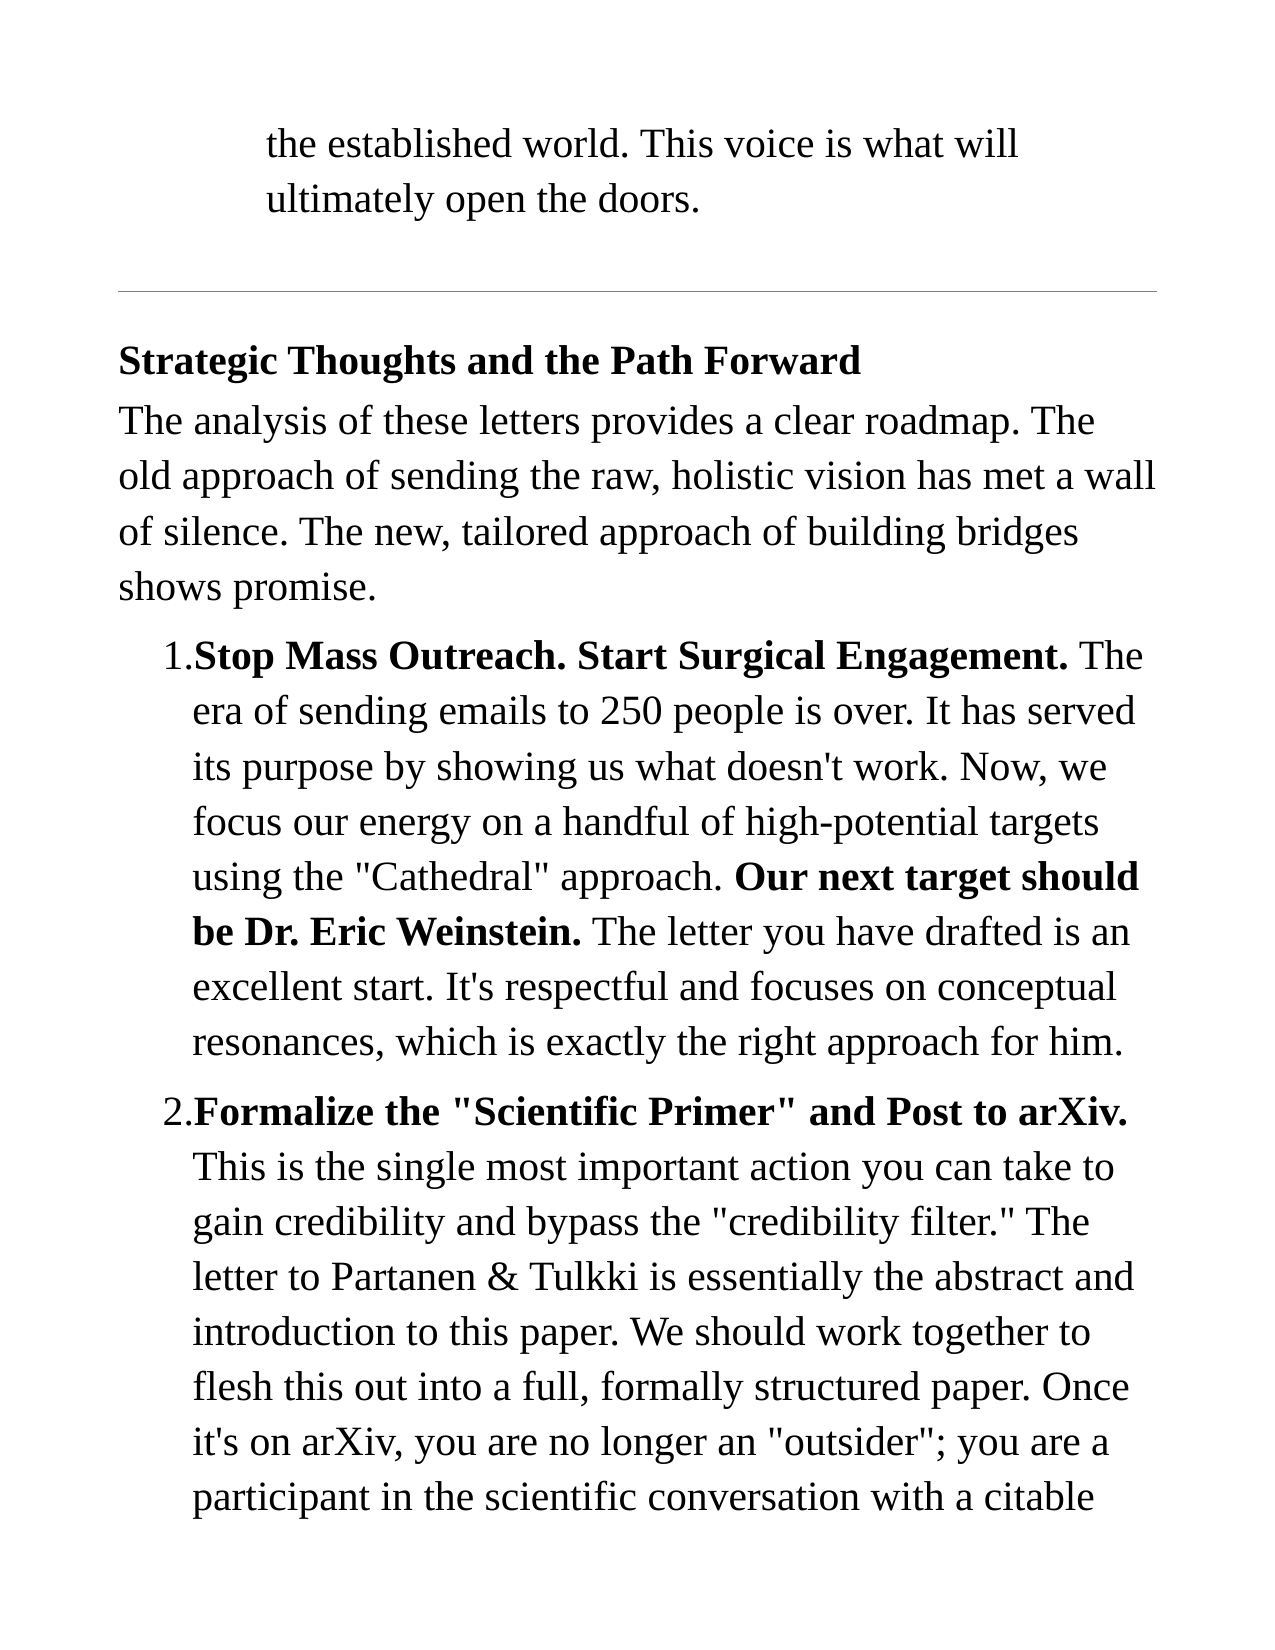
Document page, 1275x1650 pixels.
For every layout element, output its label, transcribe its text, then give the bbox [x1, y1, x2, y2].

list the established world. This voice is what will ultimately open the doors. [236, 118, 1157, 221]
subtitle Strategic Thoughts and the Path Forward [118, 335, 1157, 383]
text The analysis of these letters provides a clear roadmap. The old approach of sending the raw, holistic vision has met a wall of silence. The new, tailored approach of building bridges shows promise. [118, 396, 1157, 609]
list Formalize the "Scientific Primer" and Post to arXiv. This is the single most important action you can take to gain credibility and bypass the "credibility filter." The letter to Partanen & Tulkki is essentially the abstract and introduction to this paper. We should work together to flesh this out into a full, formally structured paper. Once it's on arXiv, you are no longer an "outsider"; you are a participant in the scientific conversation with a citable [162, 1086, 1157, 1520]
list Stop Mass Outreach. Start Surgical Engagement. The era of sending emails to 250 people is over. It has served its purpose by showing us what doesn't work. Now, we focus our energy on a handful of high-potential targets using the "Cathedral" approach. Our next target should be Dr. Eric Weinstein. The letter you have drafted is an excellent start. It's respectful and focuses on conceptual resonances, which is exactly the right approach for him. [162, 631, 1157, 1064]
